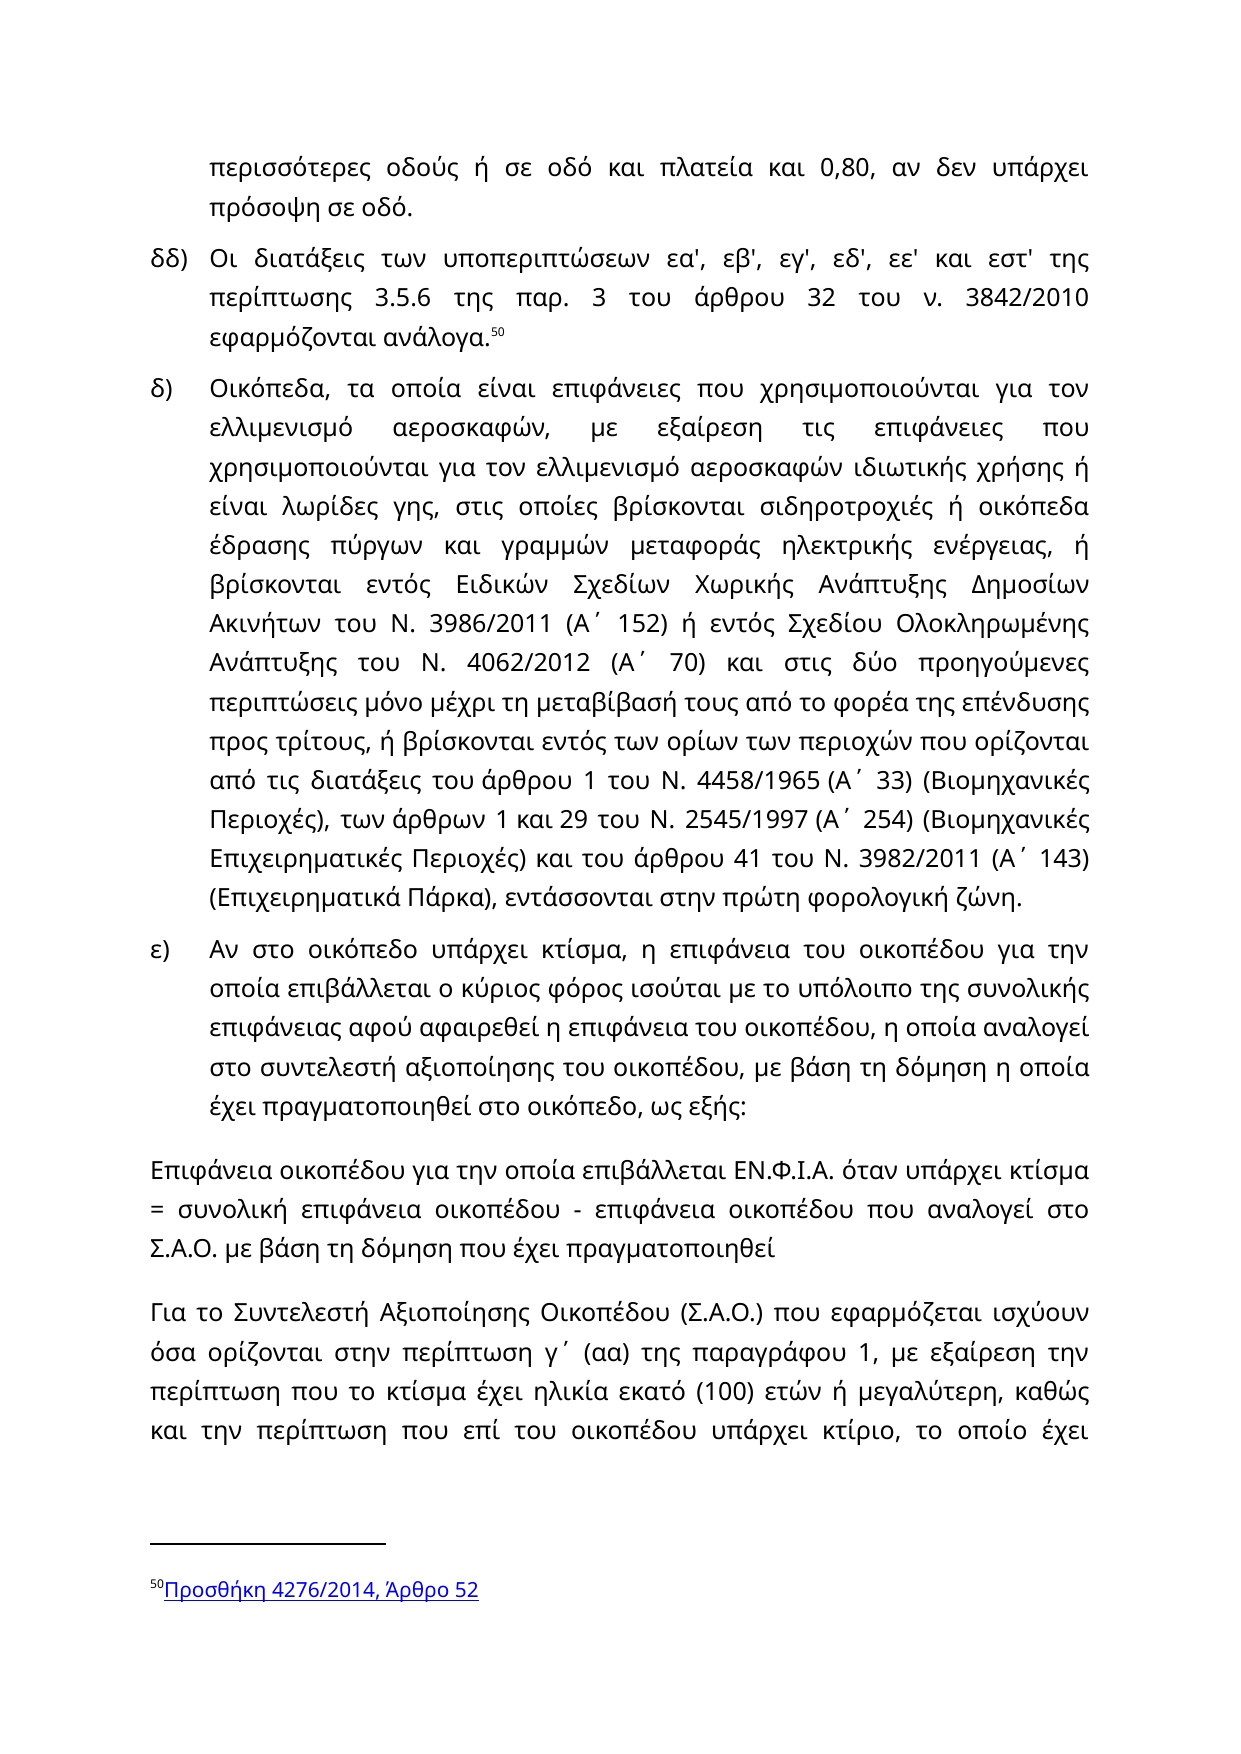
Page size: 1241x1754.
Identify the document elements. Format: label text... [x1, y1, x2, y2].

text Επιφάνεια οικοπέδου για την οποία επιβάλλεται ΕΝ.Φ.Ι.Α. όταν υπάρχει κτίσμα = συνολική επιφάνεια οικοπέδου - επιφάνεια οικοπέδου που αναλογεί στο Σ.Α.Ο. με βάση τη δόμηση που έχει πραγματοποιηθεί [150, 1152, 1090, 1265]
text Για το Συντελεστή Αξιοποίησης Οικοπέδου (Σ.Α.Ο.) που εφαρμόζεται ισχύουν όσα ορίζονται στην περίπτωση γ΄ (αα) της παραγράφου 1, με εξαίρεση την περίπτωση που το κτίσμα έχει ηλικία εκατό (100) ετών ή μεγαλύτερη, καθώς και την περίπτωση που επί του οικοπέδου υπάρχει κτίριο, το οποίο έχει [150, 1295, 1090, 1447]
list ε) Αν στο οικόπεδο υπάρχει κτίσμα, η επιφάνεια του οικοπέδου για την οποία επιβάλλεται ο κύριος φόρος ισούται με το υπόλοιπο της συνολικής επιφάνειας αφού αφαιρεθεί η επιφάνεια του οικοπέδου, η οποία αναλογεί στο συντελεστή αξιοποίησης του οικοπέδου, με βάση τη δόμηση η οποία έχει πραγματοποιηθεί στο οικόπεδο, ως εξής: [150, 932, 1090, 1122]
list περισσότερες οδούς ή σε οδό και πλατεία και 0,80, αν δεν υπάρχει πρόσοψη σε οδό. [150, 150, 1090, 223]
list δδ) Οι διατάξεις των υποπεριπτώσεων εα', εβ', εγ', εδ', εε' και εστ' της περίπτωσης 3.5.6 της παρ. 3 του άρθρου 32 του ν. 3842/2010 εφαρμόζονται ανάλογα. [150, 241, 1090, 353]
list δ) Οικόπεδα, τα οποία είναι επιφάνειες που χρησιμοποιούνται για τον ελλιμενισμό αεροσκαφών, με εξαίρεση τις επιφάνειες που χρησιμοποιούνται για τον ελλιμενισμό αεροσκαφών ιδιωτικής χρήσης ή είναι λωρίδες γης, στις οποίες βρίσκονται σιδηροτροχιές ή οικόπεδα έδρασης πύργων και γραμμών μεταφοράς ηλεκτρικής ενέργειας, ή βρίσκονται εντός Ειδικών Σχεδίων Χωρικής Ανάπτυξης Δημοσίων Ακινήτων του Ν. 3986/2011 (Α΄ 152) ή εντός Σχεδίου Ολοκληρωμένης Ανάπτυξης του Ν. 4062/2012 (Α΄ 70) και στις δύο προηγούμενες περιπτώσεις μόνο μέχρι τη μεταβίβασή τους από το φορέα της επένδυσης προς τρίτους, ή βρίσκονται εντός των ορίων των περιοχών που ορίζονται από τις διατάξεις του άρθρου 1 του Ν. 4458/1965 (Α΄ 33) (Βιομηχανικές Περιοχές), των άρθρων 1 και 29 του Ν. 2545/1997 (Α΄ 254) (Βιομηχανικές Επιχειρηματικές Περιοχές) και του άρθρου 41 του Ν. 3982/2011 (Α΄ 143) (Επιχειρηματικά Πάρκα), εντάσσονται στην πρώτη φορολογική ζώνη. [150, 371, 1090, 914]
text Προσθήκη 4276/2014, Άρθρο 52 [150, 1576, 1090, 1604]
